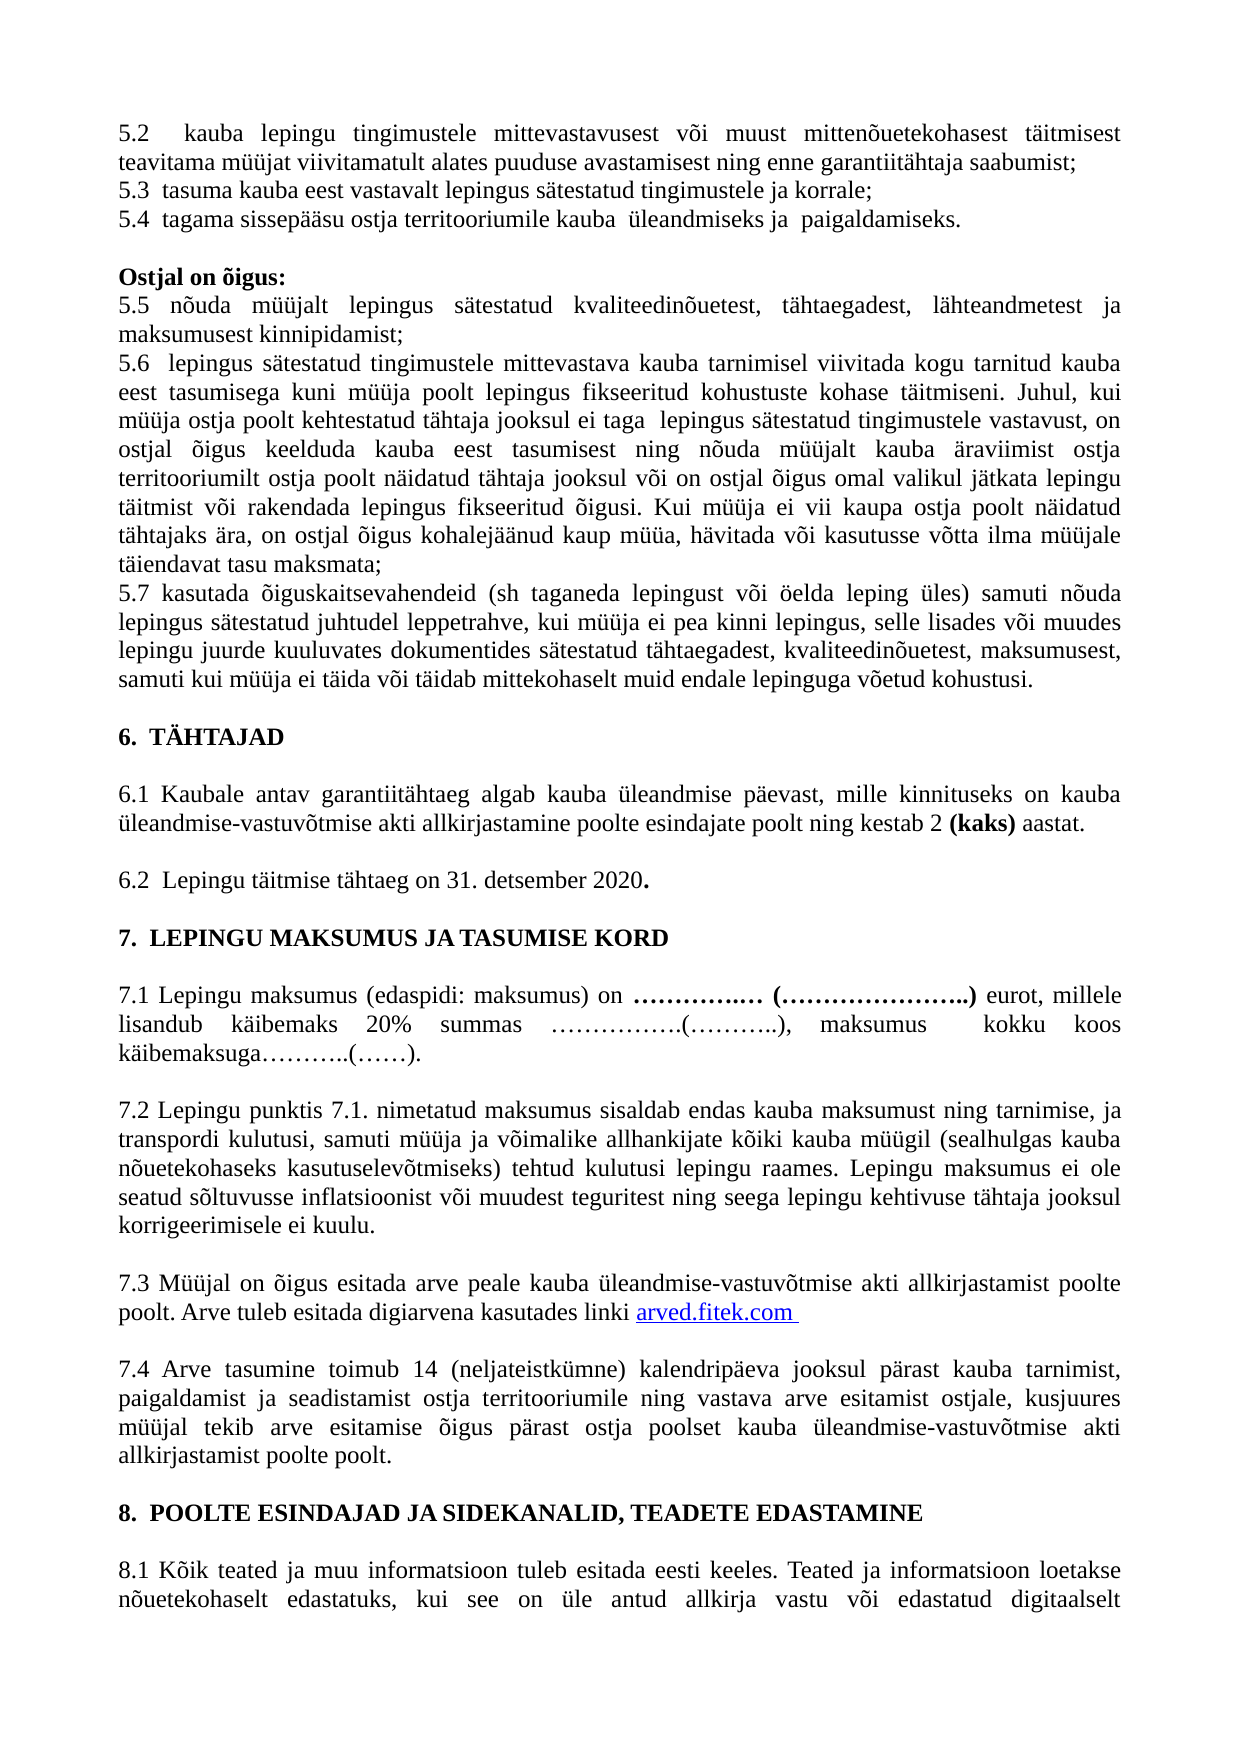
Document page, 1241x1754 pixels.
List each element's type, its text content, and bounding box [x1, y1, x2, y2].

text 5.7 kasutada õiguskaitsevahendeid (sh taganeda lepingust või öelda leping üles) samuti nõuda lepingus sätestatud juhtudel leppetrahve, kui müüja ei pea kinni lepingus, selle lisades või muudes lepingu juurde kuuluvates dokumentides sätestatud tähtaegadest, kvaliteedinõuetest, maksumusest, samuti kui müüja ei täida või täidab mittekohaselt muid endale lepinguga võetud kohustusi. [118, 578, 1122, 693]
text 7. LEPINGU MAKSUMUS JA TASUMISE KORD [118, 923, 1122, 952]
text 7.1 Lepingu maksumus (edaspidi: maksumus) on ………….… (…………………..) eurot, millele lisandub käibemaks 20% summas …………….(………..), maksumus kokku koos käibemaksuga………..(……). [118, 981, 1122, 1067]
text 5.4 tagama sissepääsu ostja territooriumile kauba üleandmiseks ja paigaldamiseks. [118, 204, 1122, 233]
text Ostjal on õigus: [118, 262, 1122, 291]
text 5.3 tasuma kauba eest vastavalt lepingus sätestatud tingimustele ja korrale; [118, 176, 1122, 204]
text 6.1 Kaubale antav garantiitähtaeg algab kauba üleandmise päevast, mille kinnituseks on kauba üleandmise-vastuvõtmise akti allkirjastamine poolte esindajate poolt ning kestab 2 (kaks) aastat. [118, 779, 1122, 837]
text 7.2 Lepingu punktis 7.1. nimetatud maksumus sisaldab endas kauba maksumust ning tarnimise, ja transpordi kulutusi, samuti müüja ja võimalike allhankijate kõiki kauba müügil (sealhulgas kauba nõuetekohaseks kasutuselevõtmiseks) tehtud kulutusi lepingu raames. Lepingu maksumus ei ole seatud sõltuvusse inflatsioonist või muudest teguritest ning seega lepingu kehtivuse tähtaja jooksul korrigeerimisele ei kuulu. [118, 1096, 1122, 1239]
text 6. TÄHTAJAD [118, 722, 1122, 751]
text 7.4 Arve tasumine toimub 14 (neljateistkümne) kalendripäeva jooksul pärast kauba tarnimist, paigaldamist ja seadistamist ostja territooriumile ning vastava arve esitamist ostjale, kusjuures müüjal tekib arve esitamise õigus pärast ostja poolset kauba üleandmise-vastuvõtmise akti allkirjastamist poolte poolt. [118, 1354, 1122, 1469]
text 7.3 Müüjal on õigus esitada arve peale kauba üleandmise-vastuvõtmise akti allkirjastamist poolte poolt. Arve tuleb esitada digiarvena kasutades linki arved.fitek.com [118, 1268, 1122, 1326]
text 5.6 lepingus sätestatud tingimustele mittevastava kauba tarnimisel viivitada kogu tarnitud kauba eest tasumisega kuni müüja poolt lepingus fikseeritud kohustuste kohase täitmiseni. Juhul, kui müüja ostja poolt kehtestatud tähtaja jooksul ei taga lepingus sätestatud tingimustele vastavust, on ostjal õigus keelduda kauba eest tasumisest ning nõuda müüjalt kauba äraviimist ostja territooriumilt ostja poolt näidatud tähtaja jooksul või on ostjal õigus omal valikul jätkata lepingu täitmist või rakendada lepingus fikseeritud õigusi. Kui müüja ei vii kaupa ostja poolt näidatud tähtajaks ära, on ostjal õigus kohalejäänud kaup müüa, hävitada või kasutusse võtta ilma müüjale täiendavat tasu maksmata; [118, 348, 1122, 578]
text 8.1 Kõik teated ja muu informatsioon tuleb esitada eesti keeles. Teated ja informatsioon loetakse nõuetekohaselt edastatuks, kui see on üle antud allkirja vastu või edastatud digitaalselt [118, 1556, 1122, 1613]
text 5.5 nõuda müüjalt lepingus sätestatud kvaliteedinõuetest, tähtaegadest, lähteandmetest ja maksumusest kinnipidamist; [118, 291, 1122, 348]
text 5.2 kauba lepingu tingimustele mittevastavusest või muust mittenõuetekohasest täitmisest teavitama müüjat viivitamatult alates puuduse avastamisest ning enne garantiitähtaja saabumist; [118, 118, 1122, 176]
text 8. POOLTE ESINDAJAD JA SIDEKANALID, TEADETE EDASTAMINE [118, 1498, 1122, 1527]
text 6.2 Lepingu täitmise tähtaeg on 31. detsember 2020. [118, 866, 1122, 894]
